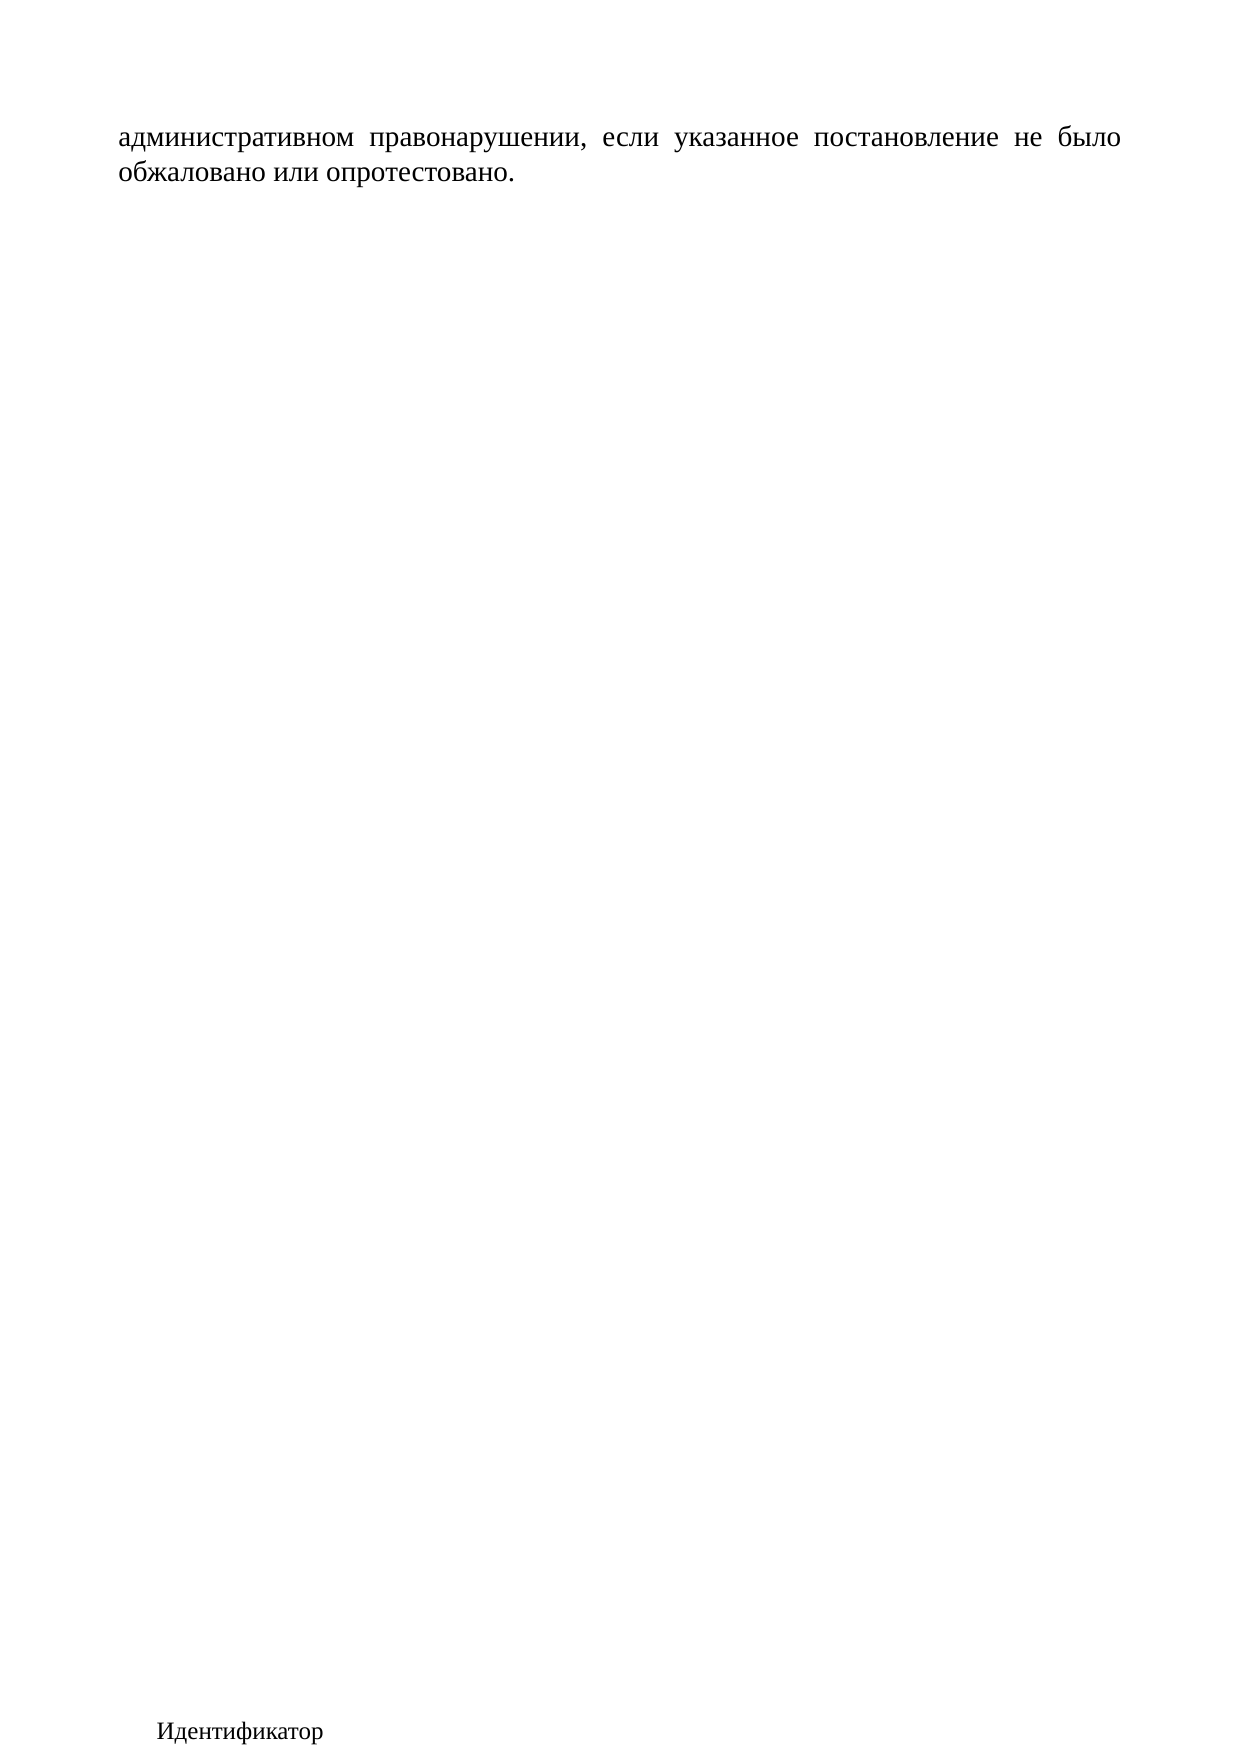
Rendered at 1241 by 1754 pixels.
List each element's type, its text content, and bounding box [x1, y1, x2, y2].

text административном правонарушении, если указанное постановление не было обжаловано или опротестовано. [118, 118, 1122, 189]
